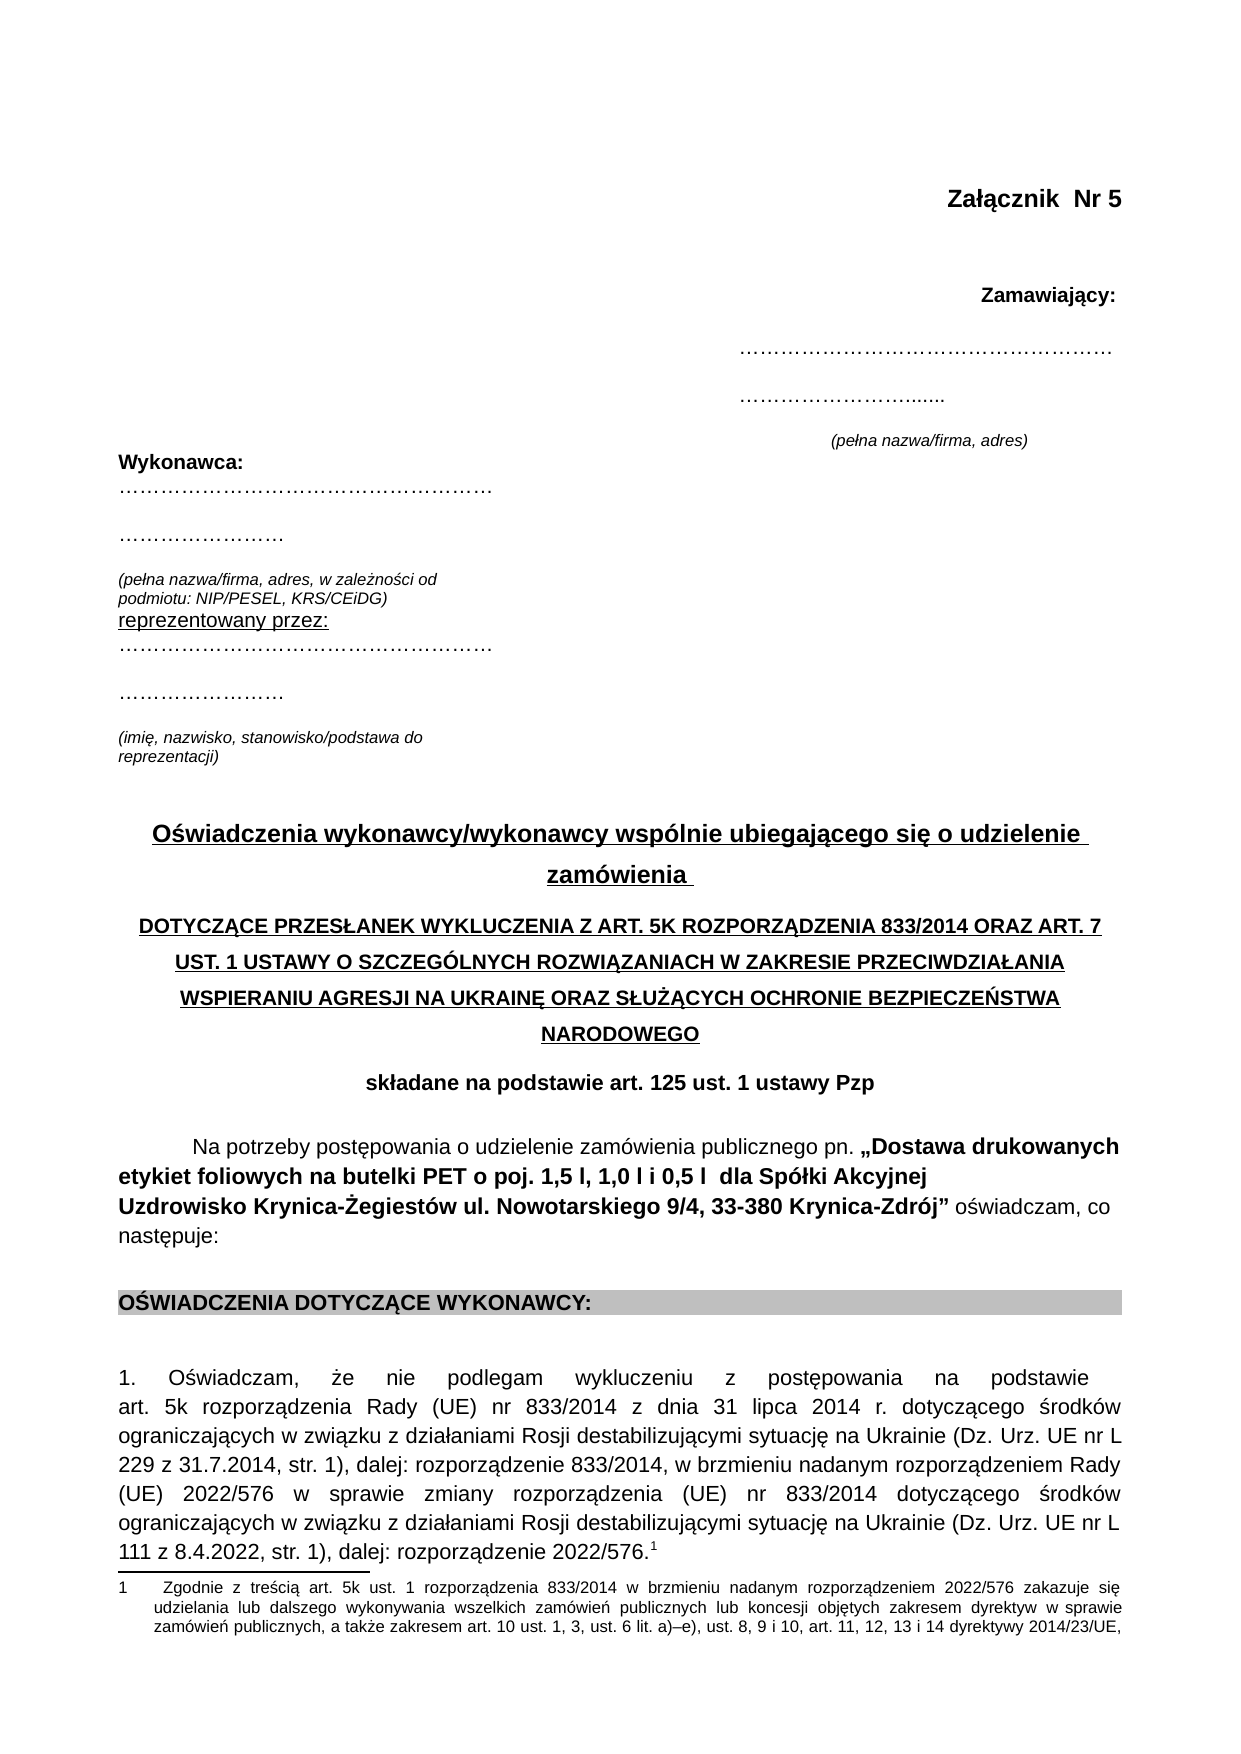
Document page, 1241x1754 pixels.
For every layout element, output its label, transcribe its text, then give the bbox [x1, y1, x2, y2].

text (pełna nazwa/firma, adres) [738, 431, 1122, 450]
list 1. Oświadczam, że nie podlegam wykluczeniu z postępowania na podstawie art. 5k rozporządzenia Rady (UE) nr 833/2014 z dnia 31 lipca 2014 r. dotyczącego środków ograniczających w związku z działaniami Rosji destabilizującymi sytuację na Ukrainie (Dz. Urz. UE nr L 229 z 31.7.2014, str. 1), dalej: rozporządzenie 833/2014, w brzmieniu nadanym rozporządzeniem Rady (UE) 2022/576 w sprawie zmiany rozporządzenia (UE) nr 833/2014 dotyczącego środków ograniczających w związku z działaniami Rosji destabilizującymi sytuację na Ukrainie (Dz. Urz. UE nr L 111 z 8.4.2022, str. 1), dalej: rozporządzenie 2022/576. [118, 1365, 1122, 1564]
text OŚWIADCZENIA DOTYCZĄCE WYKONAWCY: [118, 1290, 1122, 1315]
text Oświadczenia wykonawcy/wykonawcy wspólnie ubiegającego się o udzielenie [118, 819, 1122, 847]
text Na potrzeby postępowania o udzielenie zamówienia publicznego pn. „Dostawa drukowanych etykiet foliowych na butelki PET o poj. 1,5 l, 1,0 l i 0,5 l dla Spółki Akcyjnej Uzdrowisko Krynica-Żegiestów ul. Nowotarskiego 9/4, 33-380 Krynica-Zdrój” oświadczam, co następuje: [118, 1133, 1122, 1248]
text …………………………………………………………………… [118, 474, 502, 546]
text Załącznik Nr 5 [118, 184, 1122, 213]
text DOTYCZĄCE PRZESŁANEK WYKLUCZENIA Z ART. 5K ROZPORZĄDZENIA 833/2014 ORAZ ART. 7 UST. 1 USTAWY o szczególnych rozwiązaniach w zakresie przeciwdziałania wspieraniu agresji na Ukrainę oraz służących ochronie bezpieczeństwa narodowego [118, 914, 1122, 1046]
list Zgodnie z treścią art. 5k ust. 1 rozporządzenia 833/2014 w brzmieniu nadanym rozporządzeniem 2022/576 zakazuje się udzielania lub dalszego wykonywania wszelkich zamówień publicznych lub koncesji objętych zakresem dyrektyw w sprawie zamówień publicznych, a także zakresem art. 10 ust. 1, 3, ust. 6 lit. a)–e), ust. 8, 9 i 10, art. 11, 12, 13 i 14 dyrektywy 2014/23/UE, [118, 1578, 1122, 1636]
text (pełna nazwa/firma, adres, w zależności od podmiotu: NIP/PESEL, KRS/CEiDG) [118, 569, 502, 608]
text zamówienia [118, 860, 1122, 889]
text składane na podstawie art. 125 ust. 1 ustawy Pzp [118, 1070, 1122, 1095]
text reprezentowany przez: [118, 608, 1122, 632]
text …………………………………………………………………… [118, 632, 502, 704]
text ……………………………………………………………………....... [738, 335, 1122, 407]
text (imię, nazwisko, stanowisko/podstawa do reprezentacji) [118, 728, 502, 766]
text Zamawiający: [118, 283, 1116, 307]
text Wykonawca: [118, 450, 1122, 474]
